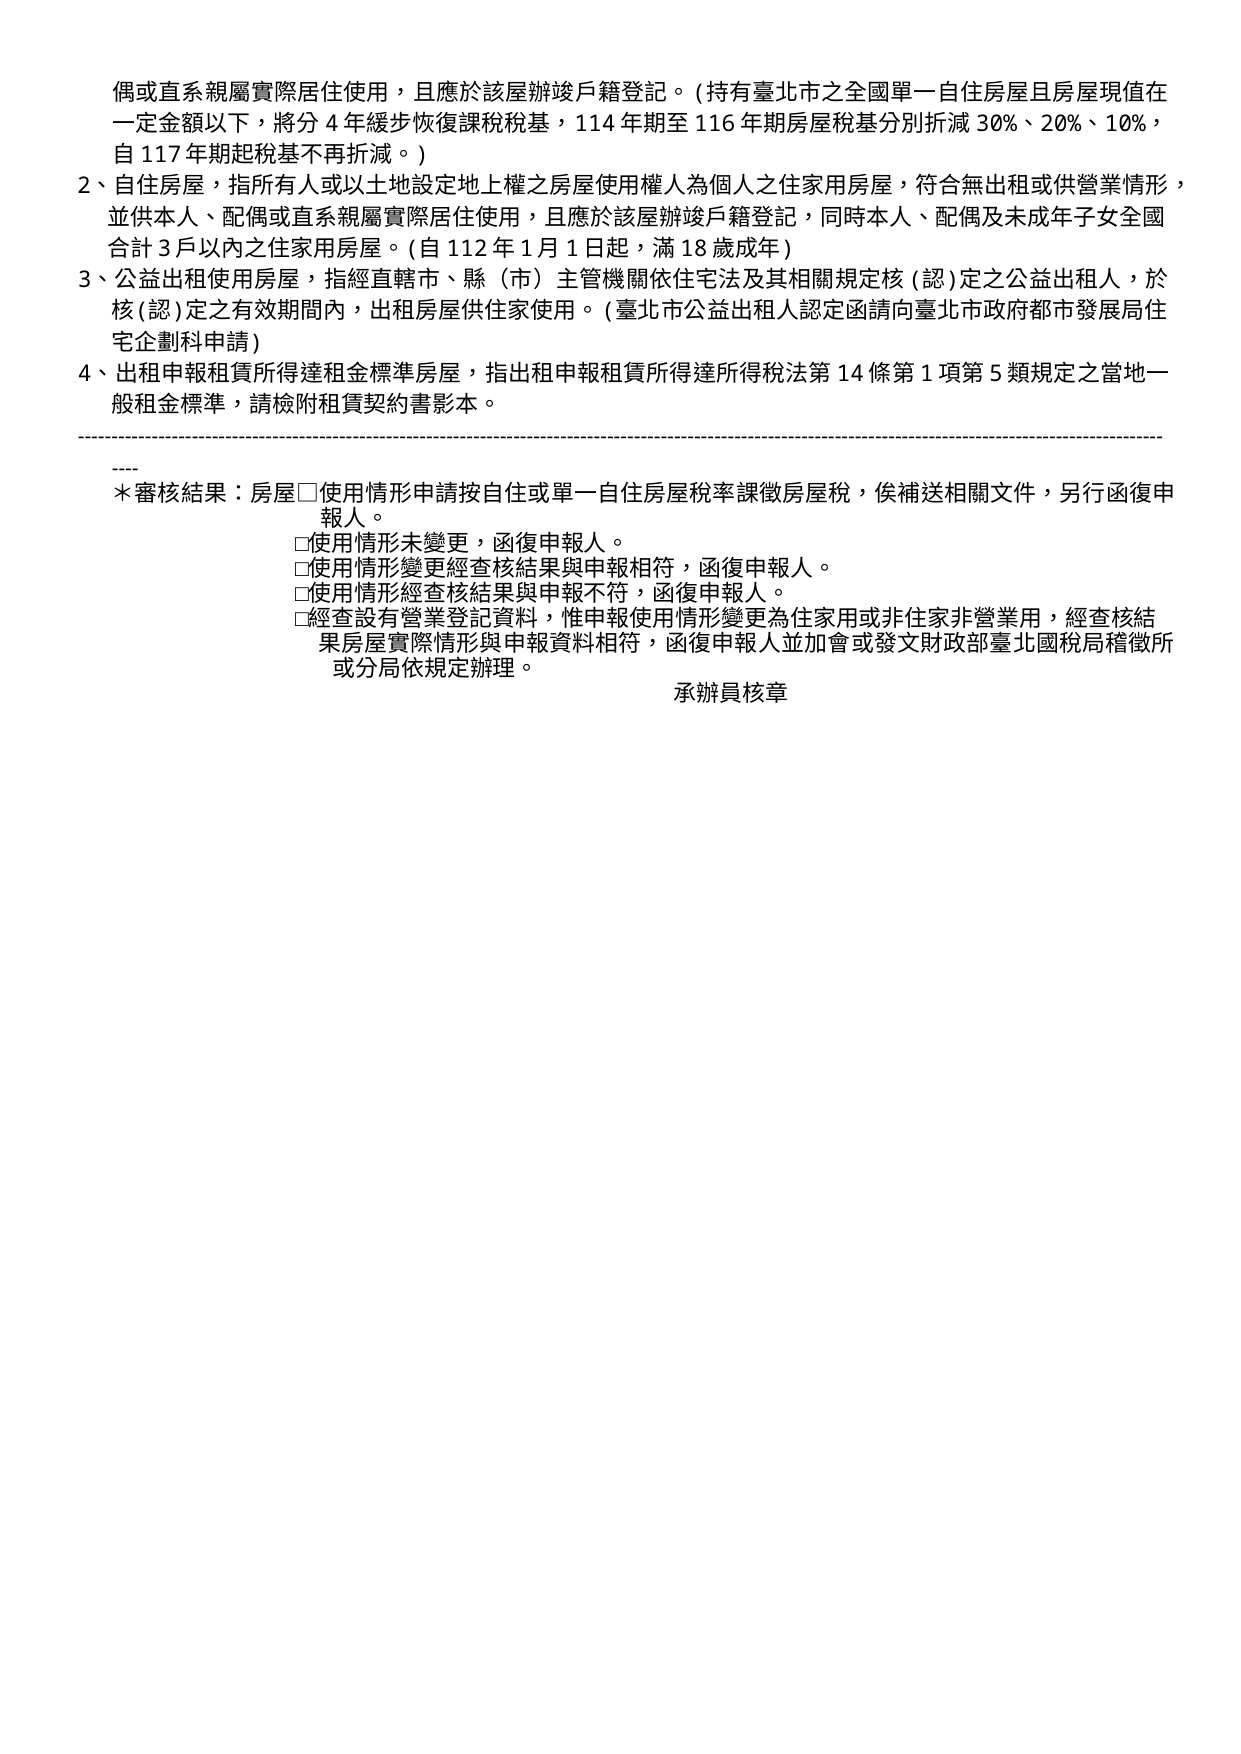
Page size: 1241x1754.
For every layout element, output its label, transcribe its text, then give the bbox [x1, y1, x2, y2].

text 承辦員核章 [95, 681, 1175, 706]
text □使用情形變更經查核結果與申報相符，函復申報人。 [112, 556, 1175, 581]
text ---------------------------------------------------------------------------------------------------------------------------------------------------------------------- [78, 419, 1169, 481]
text 2、自住房屋，指所有人或以土地設定地上權之房屋使用權人為個人之住家用房屋，符合無出租或供營業情形，並供本人、配偶或直系親屬實際居住使用，且應於該屋辦竣戶籍登記，同時本人、配偶及未成年子女全國合計3戶以內之住家用房屋。(自112年1月1日起，滿18歲成年) [77, 169, 1169, 262]
text 3、公益出租使用房屋，指經直轄市、縣（市）主管機關依住宅法及其相關規定核(認)定之公益出租人，於核(認)定之有效期間內，出租房屋供住家使用。(臺北市公益出租人認定函請向臺北市政府都市發展局住宅企劃科申請) [78, 262, 1169, 356]
text 果房屋實際情形與申報資料相符，函復申報人並加會或發文財政部臺北國稅局稽徵所或分局依規定辦理。 [318, 631, 1175, 681]
text □使用情形經查核結果與申報不符，函復申報人。 [112, 581, 1175, 606]
text 偶或直系親屬實際居住使用，且應於該屋辦竣戶籍登記。(持有臺北市之全國單一自住房屋且房屋現值在一定金額以下，將分4年緩步恢復課稅稅基，114年期至116年期房屋稅基分別折減30%、20%、10%，自117年期起稅基不再折減。) [77, 75, 1169, 169]
text □經查設有營業登記資料，惟申報使用情形變更為住家用或非住家非營業用，經查核結 [112, 606, 1175, 631]
text 4、出租申報租賃所得達租金標準房屋，指出租申報租賃所得達所得稅法第14條第1項第5類規定之當地一般租金標準，請檢附租賃契約書影本。 [78, 356, 1169, 419]
text □使用情形未變更，函復申報人。 [112, 531, 1175, 556]
text ＊審核結果：房屋□使用情形申請按自住或單一自住房屋稅率課徵房屋稅，俟補送相關文件，另行函復申報人。 [111, 481, 1175, 531]
